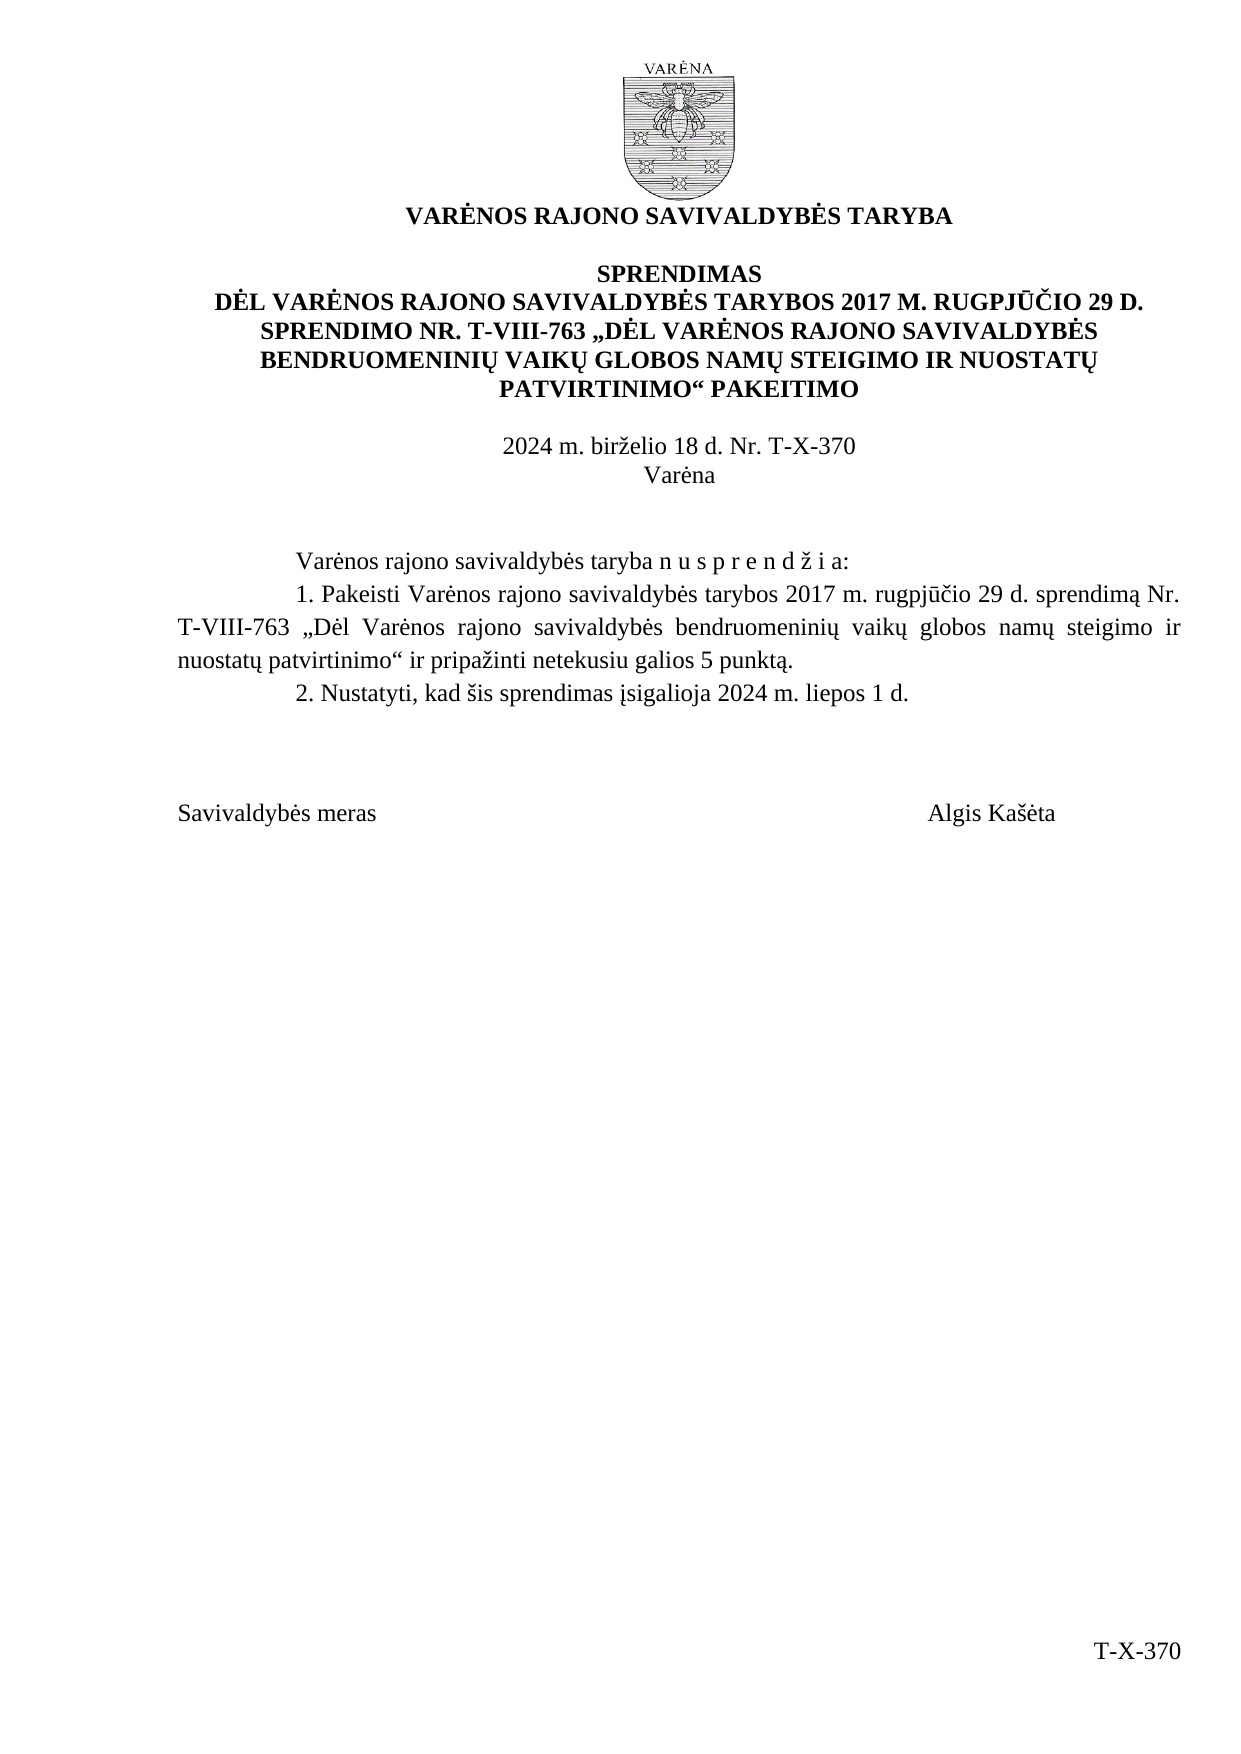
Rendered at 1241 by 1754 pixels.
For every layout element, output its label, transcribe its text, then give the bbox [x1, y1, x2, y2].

text 2024 m. birželio 18 d. Nr. T-X-370 [177, 431, 1181, 460]
text Varėnos rajono savivaldybės taryba n u s p r e n d ž i a: [177, 546, 1181, 575]
text SPRENDIMAS [177, 259, 1181, 287]
text VARĖNOS RAJONO SAVIVALDYBĖS TARYBA [177, 201, 1181, 230]
text 1. Pakeisti Varėnos rajono savivaldybės tarybos 2017 m. rugpjūčio 29 d. sprendimą Nr. T-VIII-763 „Dėl Varėnos rajono savivaldybės bendruomeninių vaikų globos namų steigimo ir nuostatų patvirtinimo“ ir pripažinti netekusiu galios 5 punktą. [177, 579, 1181, 674]
text DĖL VARĖNOS RAJONO SAVIVALDYBĖS TARYBOS 2017 M. RUGPJŪČIO 29 D. SPRENDIMO NR. T-VIII-763 „DĖL VARĖNOS RAJONO SAVIVALDYBĖS BENDRUOMENINIŲ VAIKŲ GLOBOS NAMŲ STEIGIMO IR NUOSTATŲ PATVIRTINIMO“ PAKEITIMO [177, 287, 1181, 402]
text 2. Nustatyti, kad šis sprendimas įsigalioja 2024 m. liepos 1 d. [177, 678, 1181, 707]
text Varėna [177, 460, 1181, 489]
subtitle Savivaldybės meras Algis Kašėta [177, 798, 1181, 826]
